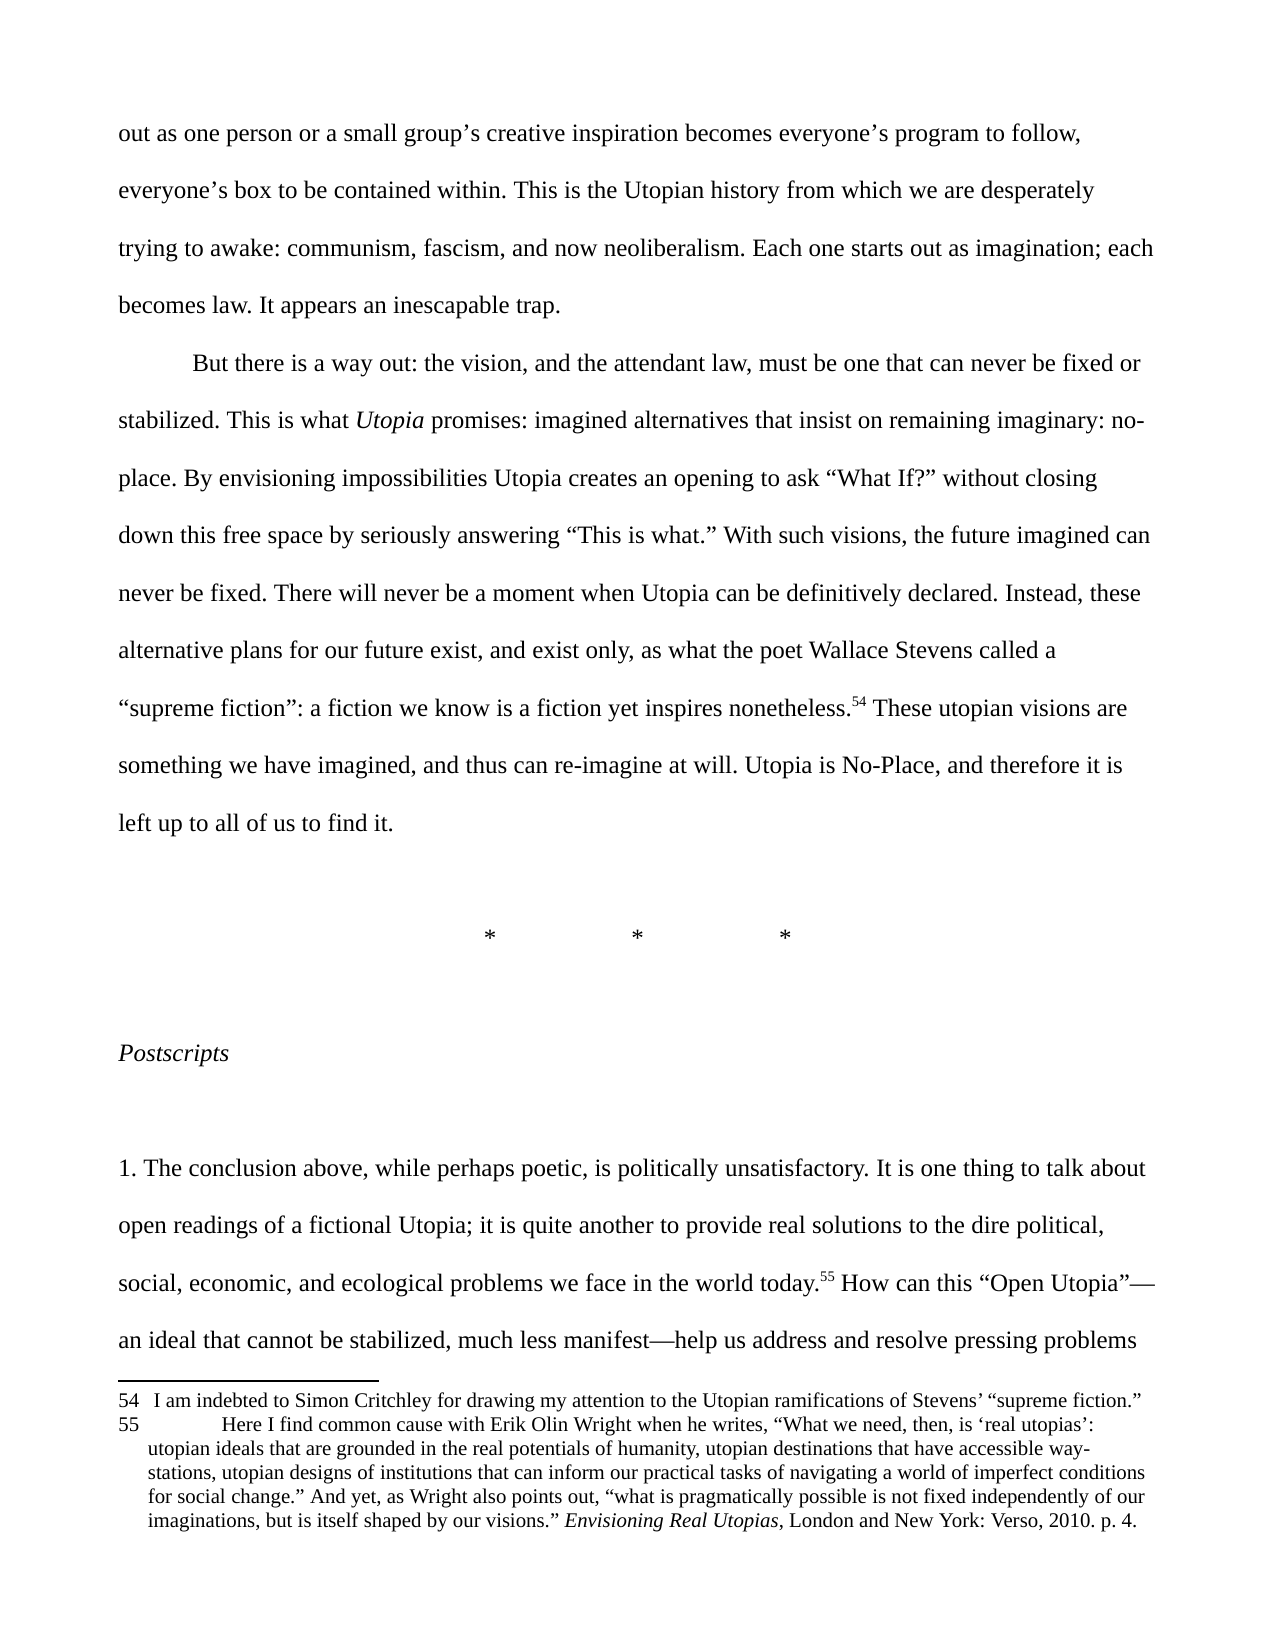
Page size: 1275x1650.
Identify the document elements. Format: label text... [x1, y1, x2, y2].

text * * * [118, 923, 1157, 952]
text 1. The conclusion above, while perhaps poetic, is politically unsatisfactory. It is one thing to talk about open readings of a fictional Utopia; it is quite another to provide real solutions to the dire political, social, economic, and ecological problems we face in the world today. How can this “Open Utopia”—an ideal that cannot be stabilized, much less manifest—help us address and resolve pressing problems [118, 1153, 1157, 1354]
text Postscripts [118, 1038, 1157, 1067]
text out as one person or a small group’s creative inspiration becomes everyone’s program to follow, everyone’s box to be contained within. This is the Utopian history from which we are desperately trying to awake: communism, fascism, and now neoliberalism. Each one starts out as imagination; each becomes law. It appears an inescapable trap. [118, 118, 1157, 319]
text I am indebted to Simon Critchley for drawing my attention to the Utopian ramifications of Stevens’ “supreme fiction.” [118, 1387, 1157, 1412]
text Here I find common cause with Erik Olin Wright when he writes, “What we need, then, is ‘real utopias’: utopian ideals that are grounded in the real potentials of humanity, utopian destinations that have accessible way-stations, utopian designs of institutions that can inform our practical tasks of navigating a world of imperfect conditions for social change.” And yet, as Wright also points out, “what is pragmatically possible is not fixed independently of our imaginations, but is itself shaped by our visions.” Envisioning Real Utopias, London and New York: Verso, 2010. p. 4. [118, 1412, 1157, 1532]
text But there is a way out: the vision, and the attendant law, must be one that can never be fixed or stabilized. This is what Utopia promises: imagined alternatives that insist on remaining imaginary: no-place. By envisioning impossibilities Utopia creates an opening to ask “What If?” without closing down this free space by seriously answering “This is what.” With such visions, the future imagined can never be fixed. There will never be a moment when Utopia can be definitively declared. Instead, these alternative plans for our future exist, and exist only, as what the poet Wallace Stevens called a “supreme fiction”: a fiction we know is a fiction yet inspires nonetheless. These utopian visions are something we have imagined, and thus can re-imagine at will. Utopia is No-Place, and therefore it is left up to all of us to find it. [118, 348, 1157, 837]
